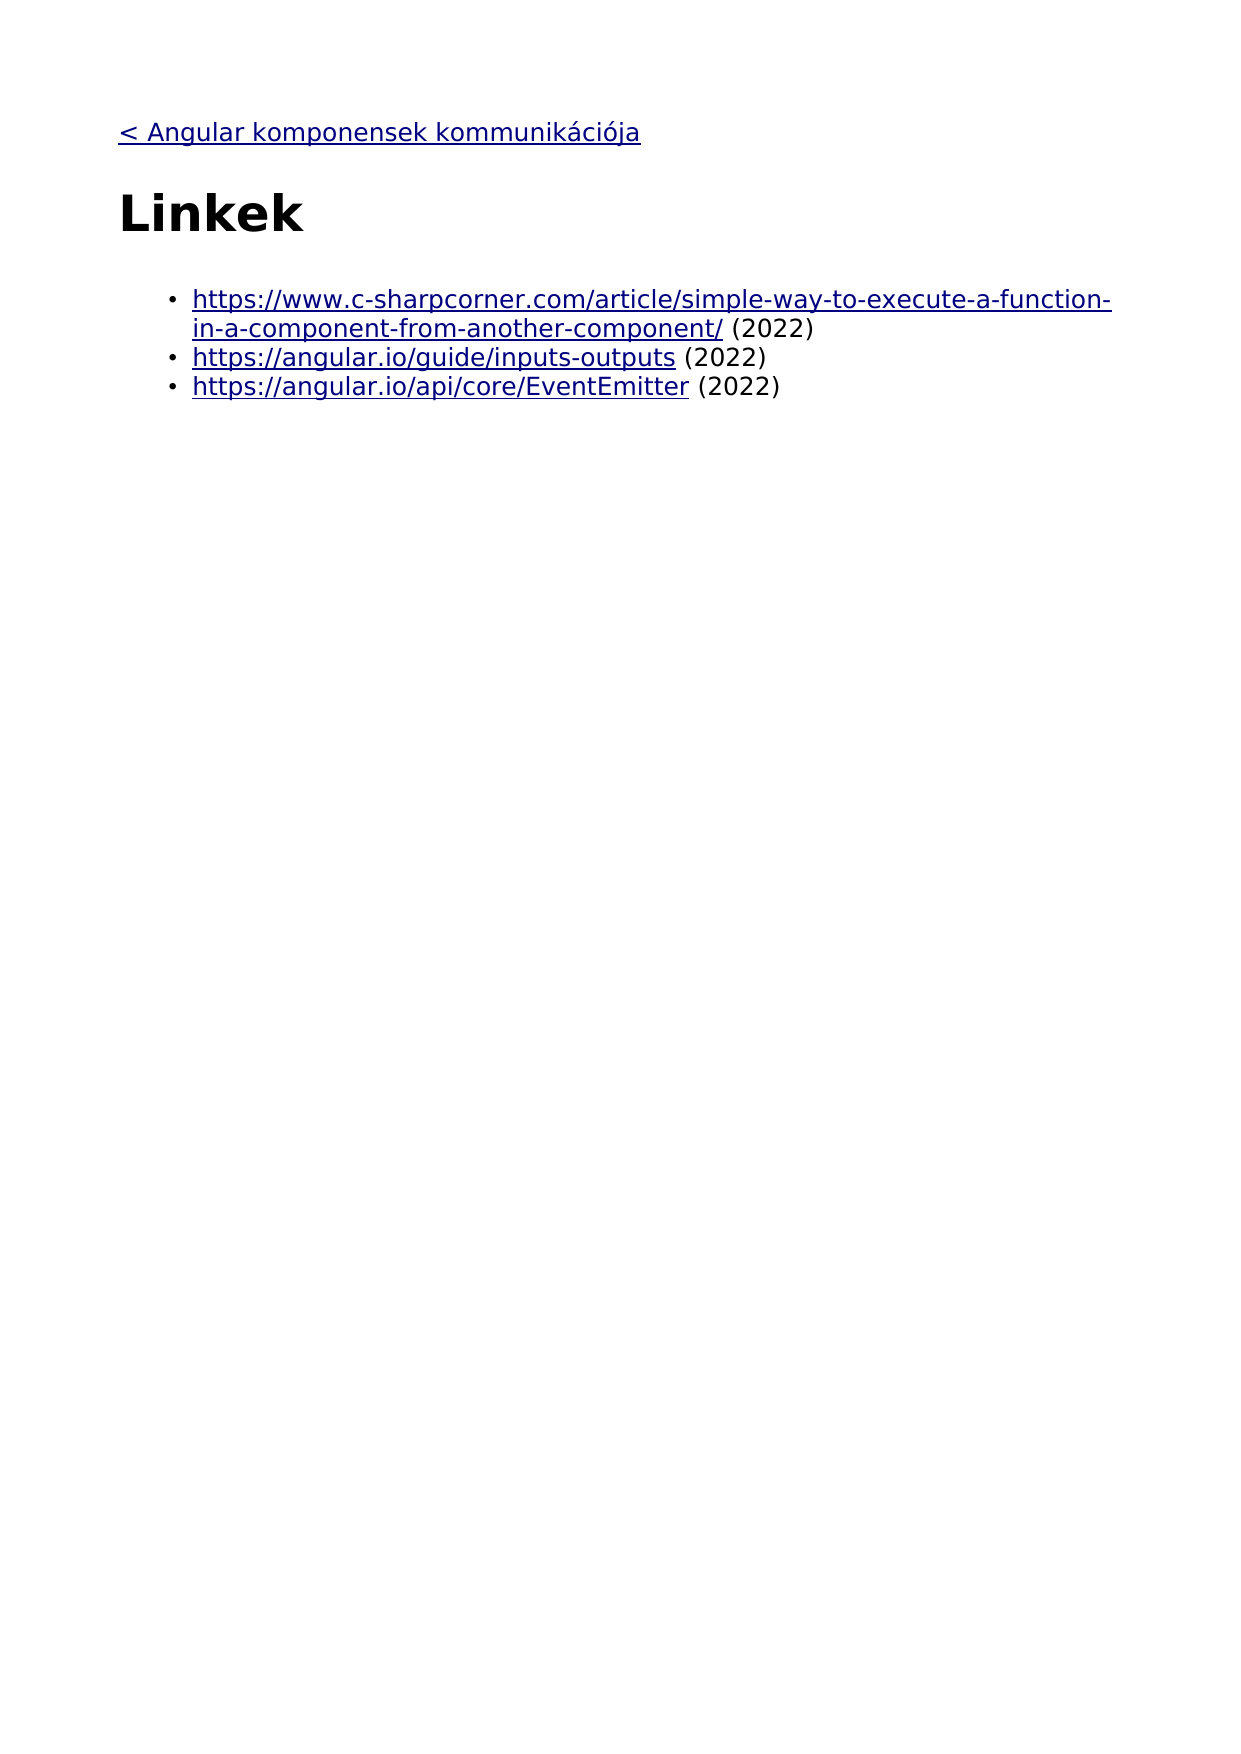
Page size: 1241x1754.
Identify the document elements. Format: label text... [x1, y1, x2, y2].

subtitle Linkek [118, 185, 1122, 243]
list https://angular.io/guide/inputs-outputs (2022) [177, 343, 1122, 372]
list https://angular.io/api/core/EventEmitter (2022) [177, 372, 1122, 402]
list https://www.c-sharpcorner.com/article/simple-way-to-execute-a-function-in-a-component-from-another-component/ (2022) [177, 285, 1122, 343]
text < Angular komponensek kommunikációja [118, 118, 1122, 147]
